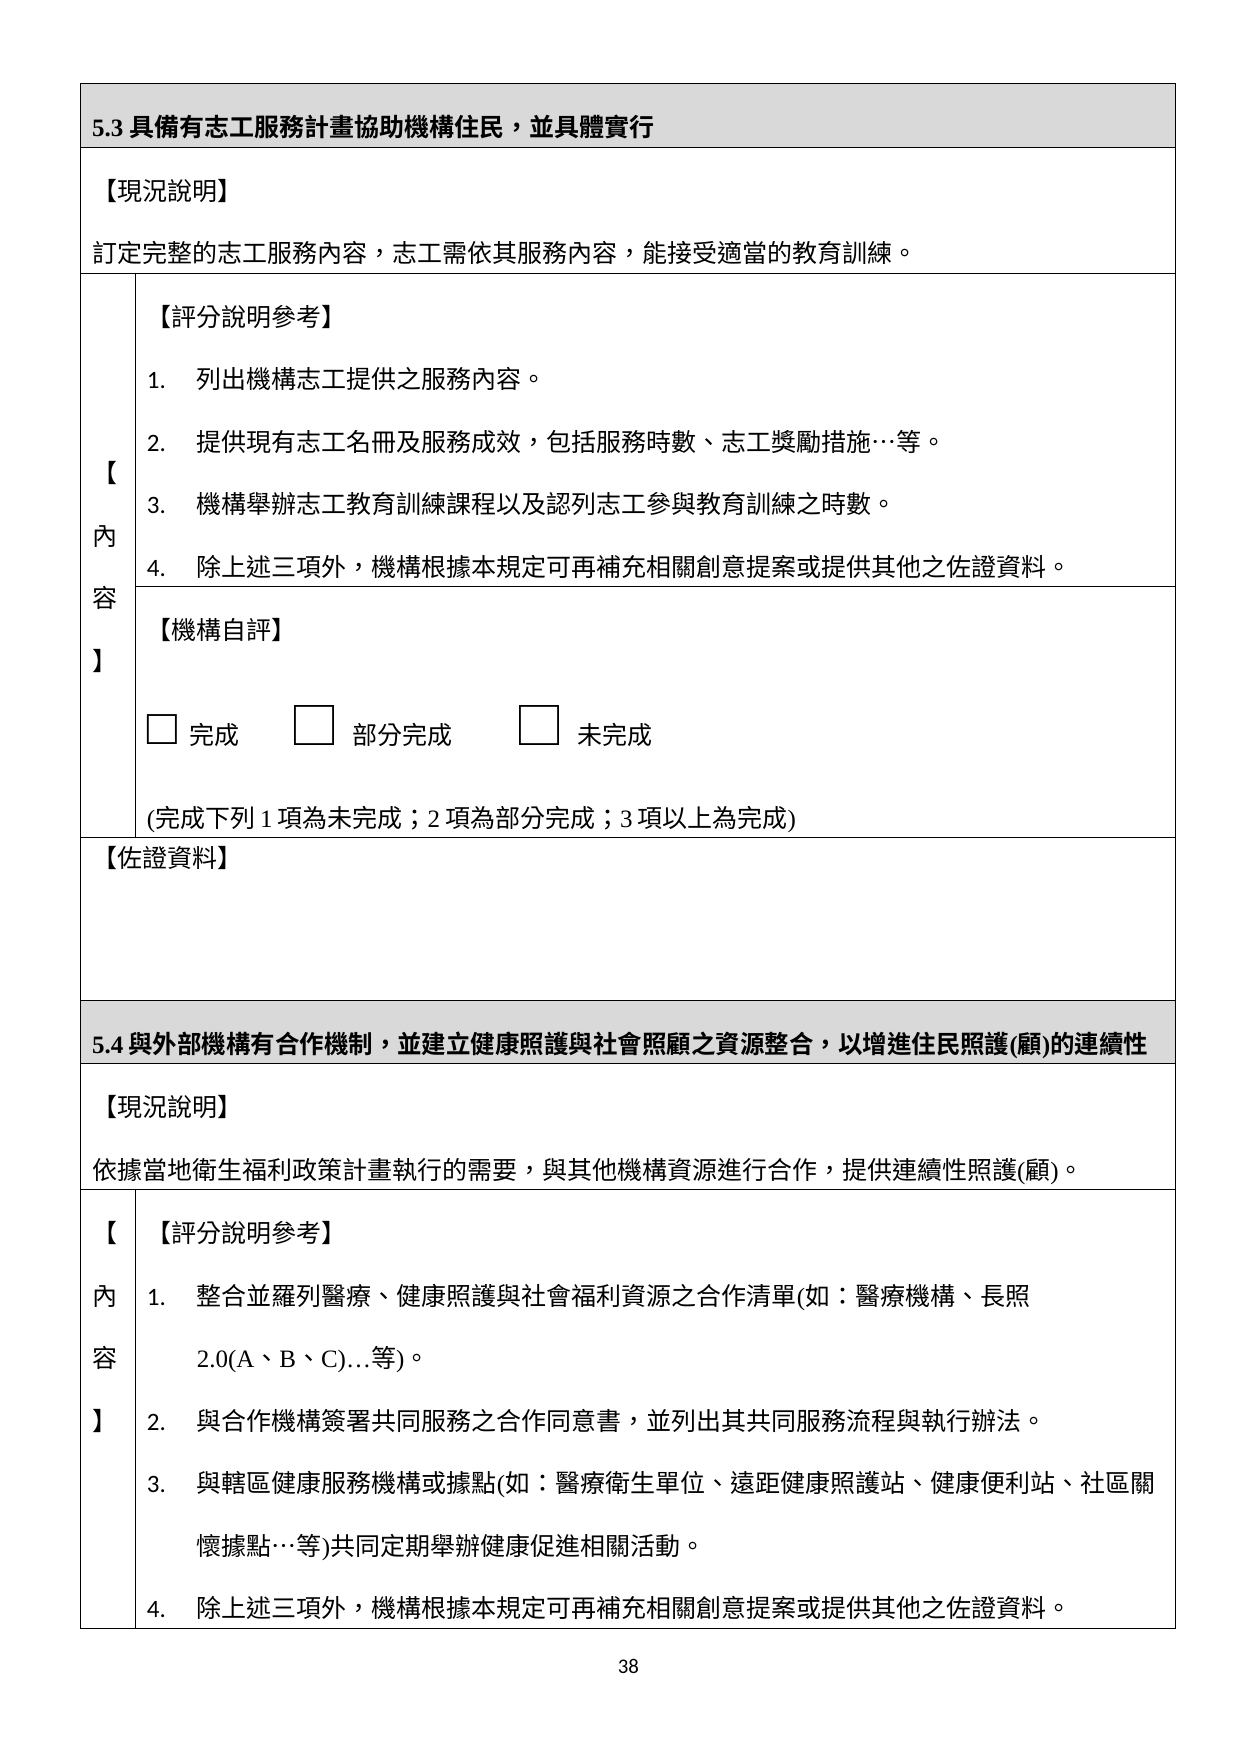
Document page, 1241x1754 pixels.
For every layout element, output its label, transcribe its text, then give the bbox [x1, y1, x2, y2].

table_cell 【現況說明】 訂定完整的志工服務內容，志工需依其服務內容，能接受適當的教育訓練。 [81, 148, 1175, 273]
table_cell 【內容】 [81, 1190, 135, 1628]
table_cell 【機構自評】 □ 完成 □ 部分完成 □ 未完成 (完成下列1項為未完成；2項為部分完成；3項以上為完成) [136, 587, 1175, 837]
table_cell 【內容】 [81, 274, 135, 837]
table_cell 5.4與外部機構有合作機制，並建立健康照護與社會照顧之資源整合，以增進住民照護(顧)的連續性 [81, 1001, 1175, 1063]
table_cell 【現況說明】 依據當地衛生福利政策計畫執行的需要，與其他機構資源進行合作，提供連續性照護(顧)。 [81, 1064, 1175, 1189]
table_cell 【佐證資料】 [81, 838, 1175, 999]
table_cell 【評分說明參考】 整合並羅列醫療、健康照護與社會福利資源之合作清單(如：醫療機構、長照2.0(A、B、C)…等)。 與合作機構簽署共同服務之合作同意書，並列出其共同服務流程與執行辦法。 與轄區健康服務機構或據點(如：醫療衛生單位、遠距健康照護站、健康便利站、社區關懷據點…等)共同定期舉辦健康促進相關活動。 除上述三項外，機構根據本規定可再補充相關創意提案或提供其他之佐證資料。 [136, 1190, 1175, 1628]
table_header 5.3 具備有志工服務計畫協助機構住民，並具體實行 [81, 84, 1175, 147]
table_cell 【評分說明參考】 列出機構志工提供之服務內容。 提供現有志工名冊及服務成效，包括服務時數、志工獎勵措施…等。 機構舉辦志工教育訓練課程以及認列志工參與教育訓練之時數。 除上述三項外，機構根據本規定可再補充相關創意提案或提供其他之佐證資料。 [136, 274, 1175, 586]
